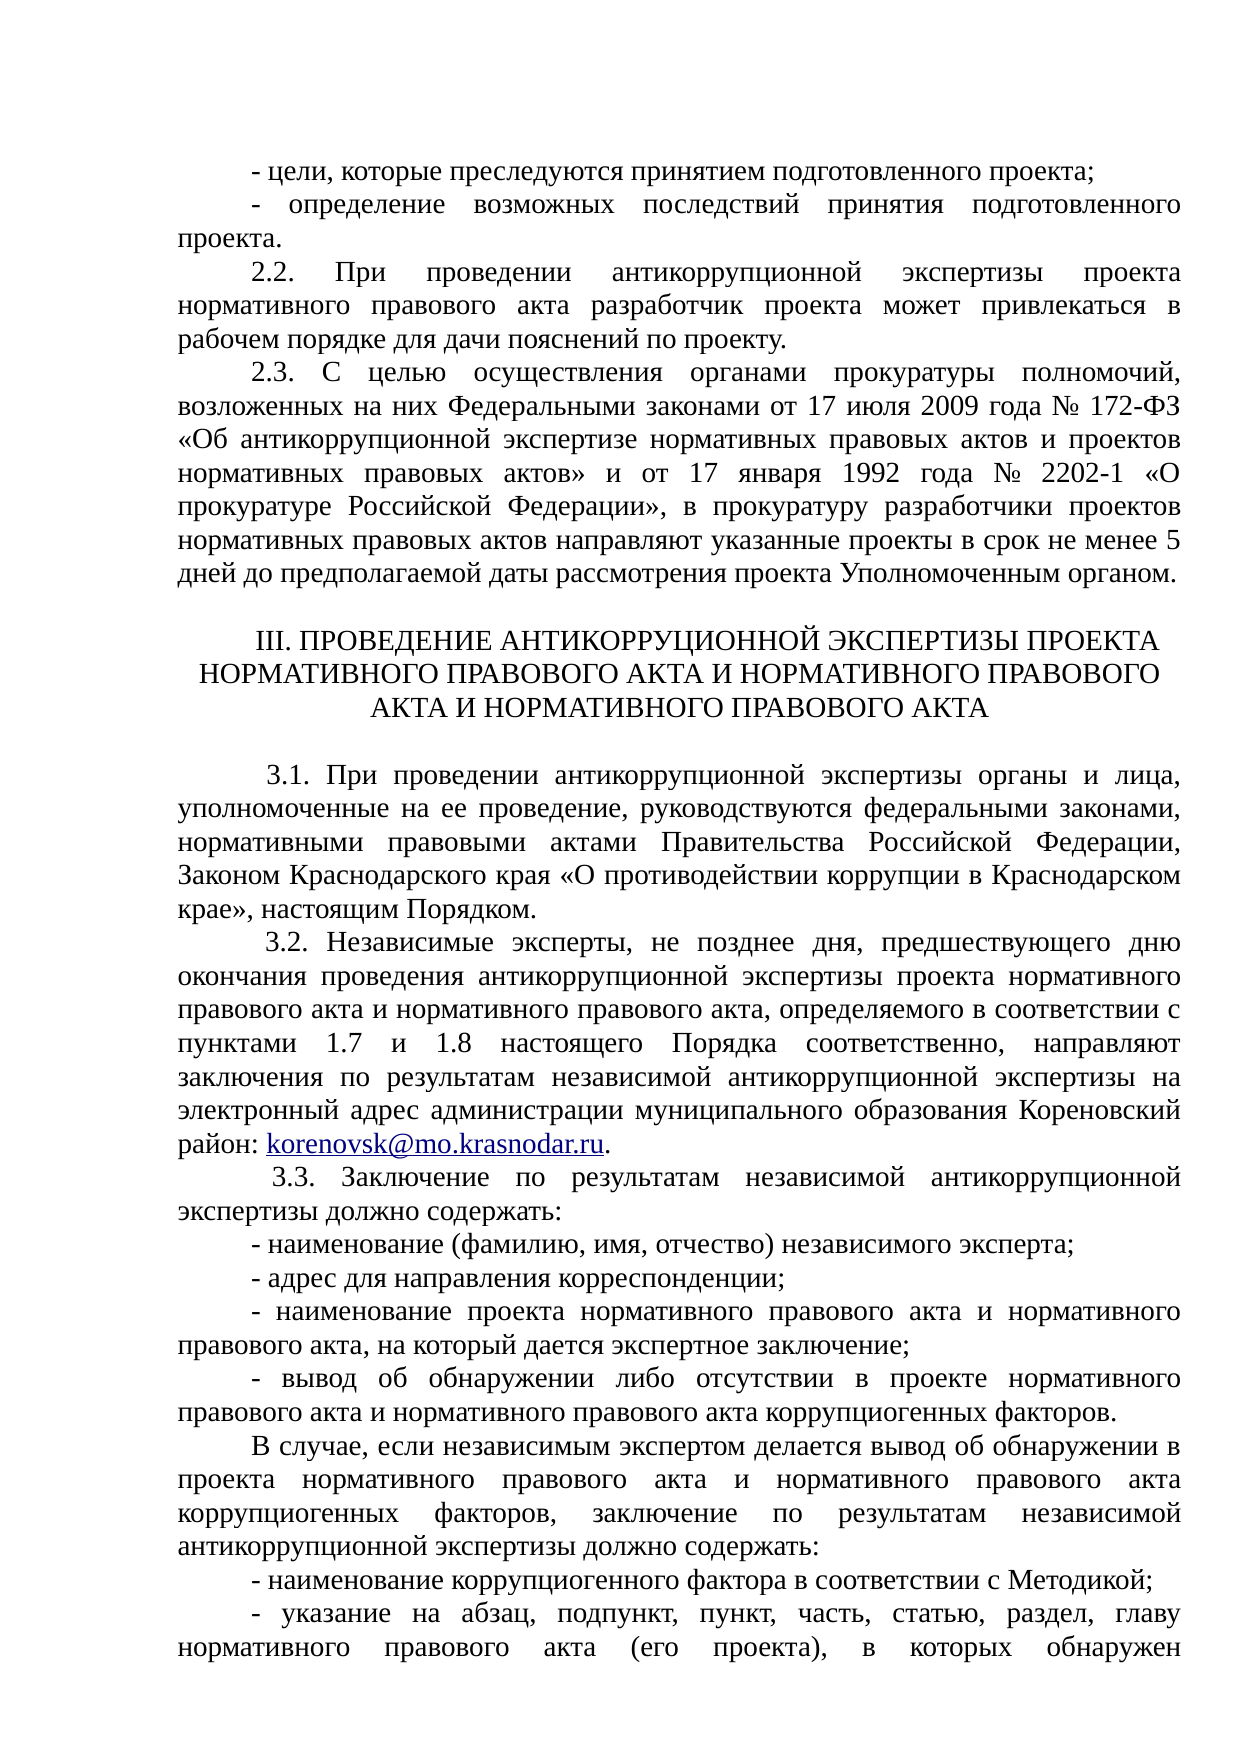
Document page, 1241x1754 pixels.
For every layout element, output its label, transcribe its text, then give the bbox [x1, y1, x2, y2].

text - вывод об обнаружении либо отсутствии в проекте нормативного правового акта и нормативного правового акта коррупциогенных факторов. [177, 1361, 1182, 1428]
text В случае, если независимым экспертом делается вывод об обнаружении в проекта нормативного правового акта и нормативного правового акта коррупциогенных факторов, заключение по результатам независимой антикоррупционной экспертизы должно содержать: [177, 1428, 1182, 1562]
text III. ПРОВЕДЕНИЕ АНТИКОРРУЦИОННОЙ ЭКСПЕРТИЗЫ ПРОЕКТА НОРМАТИВНОГО ПРАВОВОГО АКТА И НОРМАТИВНОГО ПРАВОВОГО АКТА И НОРМАТИВНОГО ПРАВОВОГО АКТА [177, 623, 1182, 723]
text - наименование (фамилию, имя, отчество) независимого эксперта; [177, 1226, 1182, 1260]
text 3.1. При проведении антикоррупционной экспертизы органы и лица, уполномоченные на ее проведение, руководствуются федеральными законами, нормативными правовыми актами Правительства Российской Федерации, Законом Краснодарского края «О противодействии коррупции в Краснодарском крае», настоящим Порядком. [177, 757, 1182, 924]
text 3.2. Независимые эксперты, не позднее дня, предшествующего дню окончания проведения антикоррупционной экспертизы проекта нормативного правового акта и нормативного правового акта, определяемого в соответствии с пунктами 1.7 и 1.8 настоящего Порядка соответственно, направляют заключения по результатам независимой антикоррупционной экспертизы на электронный адрес администрации муниципального образования Кореновский район: korenovsk@mo.krasnodar.ru. [177, 924, 1182, 1159]
text - наименование коррупциогенного фактора в соответствии с Методикой; [177, 1562, 1182, 1595]
text - определение возможных последствий принятия подготовленного проекта. [177, 187, 1182, 254]
text 3.3. Заключение по результатам независимой антикоррупционной экспертизы должно содержать: [177, 1159, 1182, 1226]
text - наименование проекта нормативного правового акта и нормативного правового акта, на который дается экспертное заключение; [177, 1293, 1182, 1361]
text - указание на абзац, подпункт, пункт, часть, статью, раздел, главу нормативного правового акта (его проекта), в которых обнаружен [177, 1595, 1182, 1662]
text - цели, которые преследуются принятием подготовленного проекта; [177, 153, 1182, 187]
text 2.2. При проведении антикоррупционной экспертизы проекта нормативного правового акта разработчик проекта может привлекаться в рабочем порядке для дачи пояснений по проекту. [177, 254, 1182, 354]
text 2.3. С целью осуществления органами прокуратуры полномочий, возложенных на них Федеральными законами от 17 июля 2009 года № 172-ФЗ «Об антикоррупционной экспертизе нормативных правовых актов и проектов нормативных правовых актов» и от 17 января 1992 года № 2202-1 «О прокуратуре Российской Федерации», в прокуратуру разработчики проектов нормативных правовых актов направляют указанные проекты в срок не менее 5 дней до предполагаемой даты рассмотрения проекта Уполномоченным органом. [177, 354, 1182, 589]
text - адрес для направления корреспонденции; [177, 1260, 1182, 1293]
